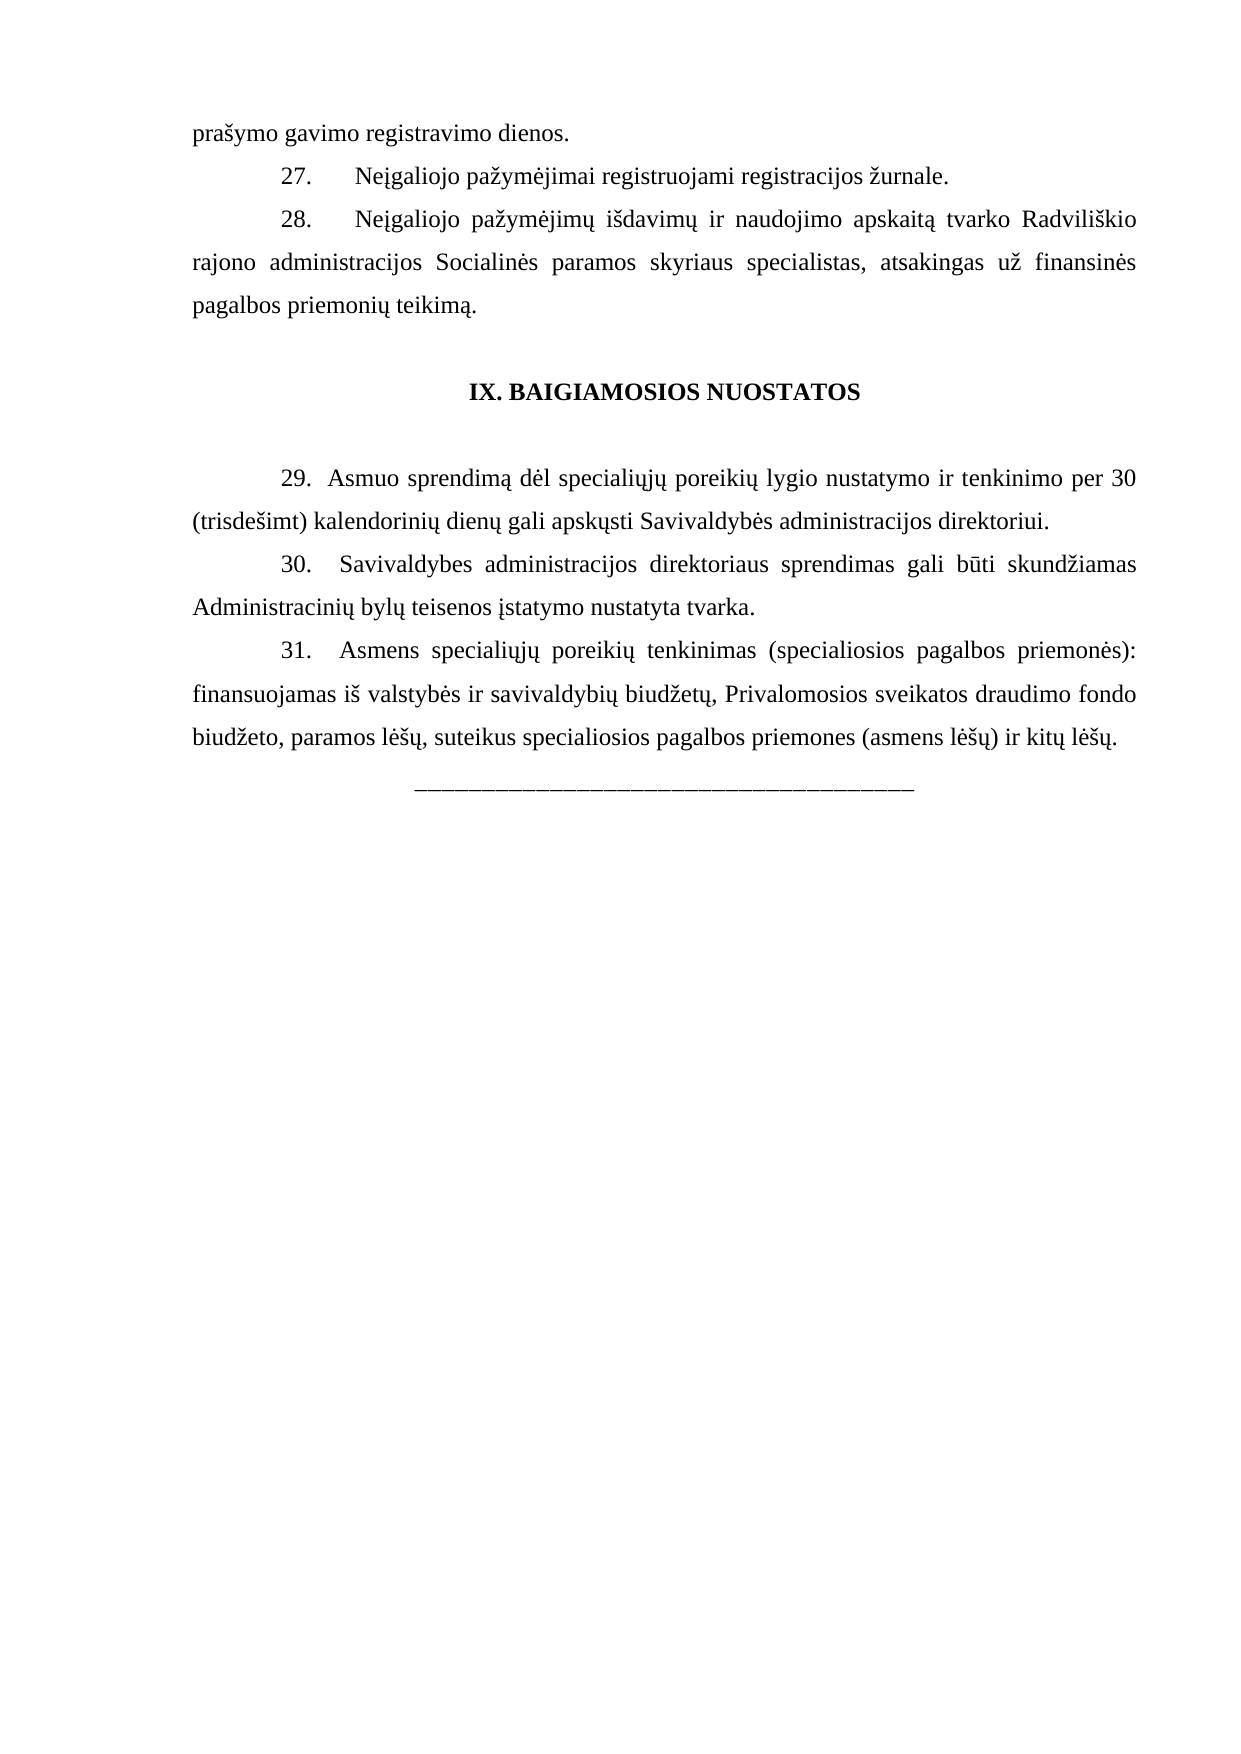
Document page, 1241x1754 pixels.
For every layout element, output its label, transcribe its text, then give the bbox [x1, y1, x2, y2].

text 27. Neįgaliojo pažymėjimai registruojami registracijos žurnale. [192, 161, 1137, 190]
text 30. Savivaldybes administracijos direktoriaus sprendimas gali būti skundžiamas Administracinių bylų teisenos įstatymo nustatyta tvarka. [192, 549, 1137, 621]
text 31. Asmens specialiųjų poreikių tenkinimas (specialiosios pagalbos priemonės): finansuojamas iš valstybės ir savivaldybių biudžetų, Privalomosios sveikatos draudimo fondo biudžeto, paramos lėšų, suteikus specialiosios pagalbos priemones (asmens lėšų) ir kitų lėšų. [192, 636, 1137, 751]
text 28. Neįgaliojo pažymėjimų išdavimų ir naudojimo apskaitą tvarko Radviliškio rajono administracijos Socialinės paramos skyriaus specialistas, atsakingas už finansinės pagalbos priemonių teikimą. [192, 204, 1137, 319]
text _____________________________________ [192, 765, 1137, 794]
text prašymo gavimo registravimo dienos. [192, 118, 1137, 147]
text 29. Asmuo sprendimą dėl specialiųjų poreikių lygio nustatymo ir tenkinimo per 30 (trisdešimt) kalendorinių dienų gali apskųsti Savivaldybės administracijos direktoriui. [192, 463, 1137, 535]
text IX. BAIGIAMOSIOS NUOSTATOS [192, 377, 1137, 406]
